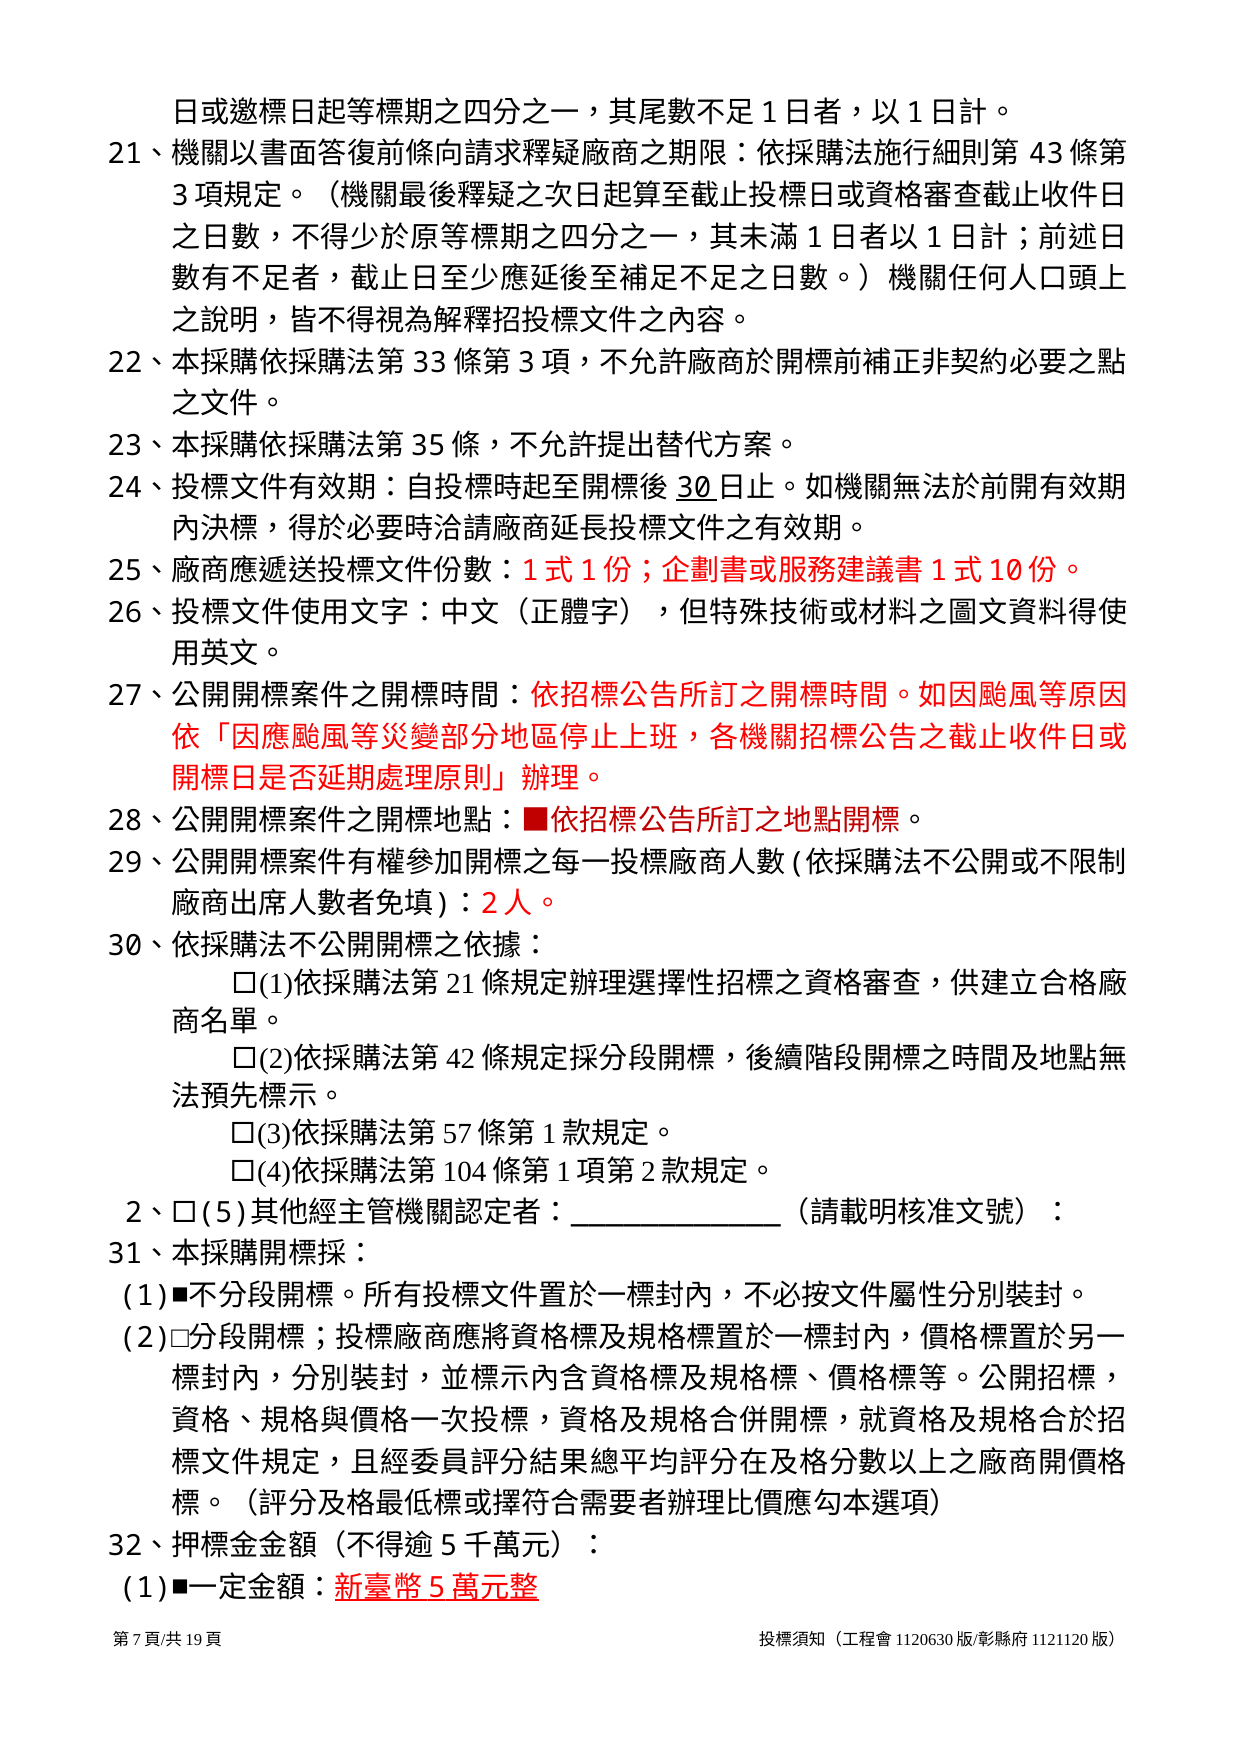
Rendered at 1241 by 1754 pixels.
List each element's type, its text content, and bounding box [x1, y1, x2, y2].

text (3)依採購法第57條第1款規定。 [171, 1114, 1128, 1151]
text (1)依採購法第21條規定辦理選擇性招標之資格審查，供建立合格廠商名單。 [171, 964, 1128, 1039]
list 本採購開標採： [171, 1230, 1128, 1272]
text (2)依採購法第42條規定採分段開標，後續階段開標之時間及地點無法預先標示。 [171, 1039, 1128, 1114]
list 公開開標案件之開標時間：依招標公告所訂之開標時間。如因颱風等原因依「因應颱風等災變部分地區停止上班，各機關招標公告之截止收件日或開標日是否延期處理原則」辦理。 [171, 672, 1128, 797]
text (4)依採購法第104條第1項第2款規定。 [171, 1151, 1128, 1189]
list □分段開標；投標廠商應將資格標及規格標置於一標封內，價格標置於另一標封內，分別裝封，並標示內含資格標及規格標、價格標等。公開招標，資格、規格與價格一次投標，資格及規格合併開標，就資格及規格合於招標文件規定，且經委員評分結果總平均評分在及格分數以上之廠商開價格標。（評分及格最低標或擇符合需要者辦理比價應勾本選項） [171, 1314, 1128, 1522]
list 公開開標案件有權參加開標之每一投標廠商人數(依採購法不公開或不限制廠商出席人數者免填)：2人。 [171, 839, 1128, 922]
list 廠商應遞送投標文件份數：1式1份；企劃書或服務建議書1式10份。 [171, 547, 1128, 589]
list 投標文件使用文字：中文（正體字），但特殊技術或材料之圖文資料得使用英文。 [171, 589, 1128, 672]
list 廠商對招標文件內容有疑義者，應以書面向機關請求釋疑之期限：自公告日或邀標日起等標期之四分之一，其尾數不足1日者，以1日計。 [171, 89, 1128, 130]
list 本採購依採購法第35條，不允許提出替代方案。 [171, 422, 1128, 464]
list ■不分段開標。所有投標文件置於一標封內，不必按文件屬性分別裝封。 [171, 1272, 1128, 1314]
list 押標金金額（不得逾5千萬元）： [171, 1522, 1128, 1564]
list 本採購依採購法第33條第3項，不允許廠商於開標前補正非契約必要之點之文件。 [171, 339, 1128, 422]
list 投標文件有效期：自投標時起至開標後30日止。如機關無法於前開有效期內決標，得於必要時洽請廠商延長投標文件之有效期。 [171, 464, 1128, 547]
list ■一定金額：新臺幣5萬元整 [171, 1564, 1128, 1605]
list 機關以書面答復前條向請求釋疑廠商之期限：依採購法施行細則第43條第3項規定。（機關最後釋疑之次日起算至截止投標日或資格審查截止收件日之日數，不得少於原等標期之四分之一，其未滿1日者以1日計；前述日數有不足者，截止日至少應延後至補足不足之日數。）機關任何人口頭上之說明，皆不得視為解釋招投標文件之內容。 [171, 130, 1128, 339]
subtitle (5)其他經主管機關認定者：____________（請載明核准文號）： [171, 1189, 1128, 1230]
list 依採購法不公開開標之依據： [171, 922, 1128, 964]
list 公開開標案件之開標地點：■依招標公告所訂之地點開標。 [171, 797, 1128, 839]
